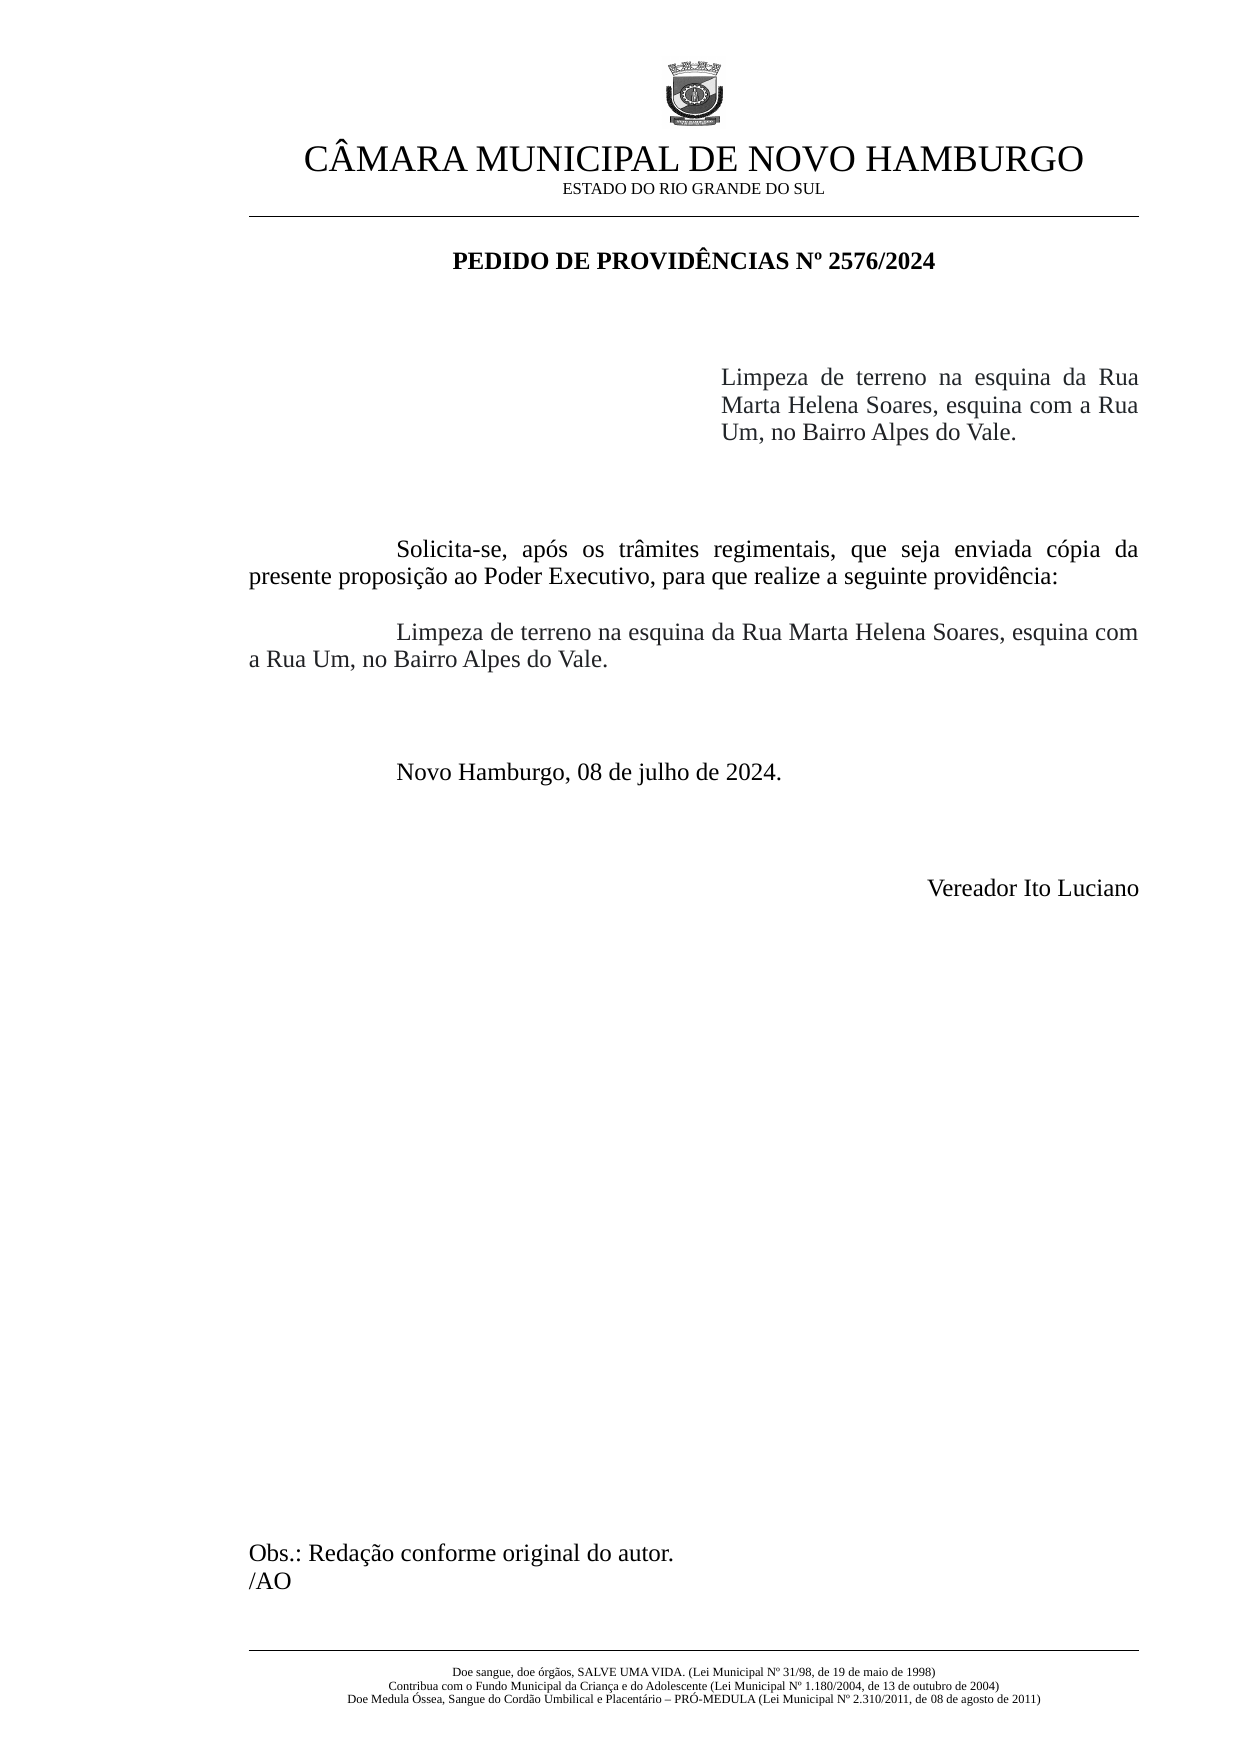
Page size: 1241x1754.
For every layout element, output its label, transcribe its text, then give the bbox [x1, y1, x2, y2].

text Obs.: Redação conforme original do autor. [248, 1539, 1139, 1567]
text Limpeza de terreno na esquina da Rua Marta Helena Soares, esquina com a Rua Um, no Bairro Alpes do Vale. [248, 618, 1139, 673]
list Limpeza de terreno na esquina da Rua Marta Helena Soares, esquina com a Rua Um, no Bairro Alpes do Vale. [721, 363, 1139, 446]
text PEDIDO DE PROVIDÊNCIAS Nº 2576/2024 [248, 247, 1139, 274]
text Vereador Ito Luciano [248, 874, 1139, 902]
text /AO [248, 1567, 1139, 1595]
text Solicita-se, após os trâmites regimentais, que seja enviada cópia da presente proposição ao Poder Executivo, para que realize a seguinte providência: [248, 535, 1139, 590]
text Novo Hamburgo, 08 de julho de 2024. [248, 758, 1139, 786]
